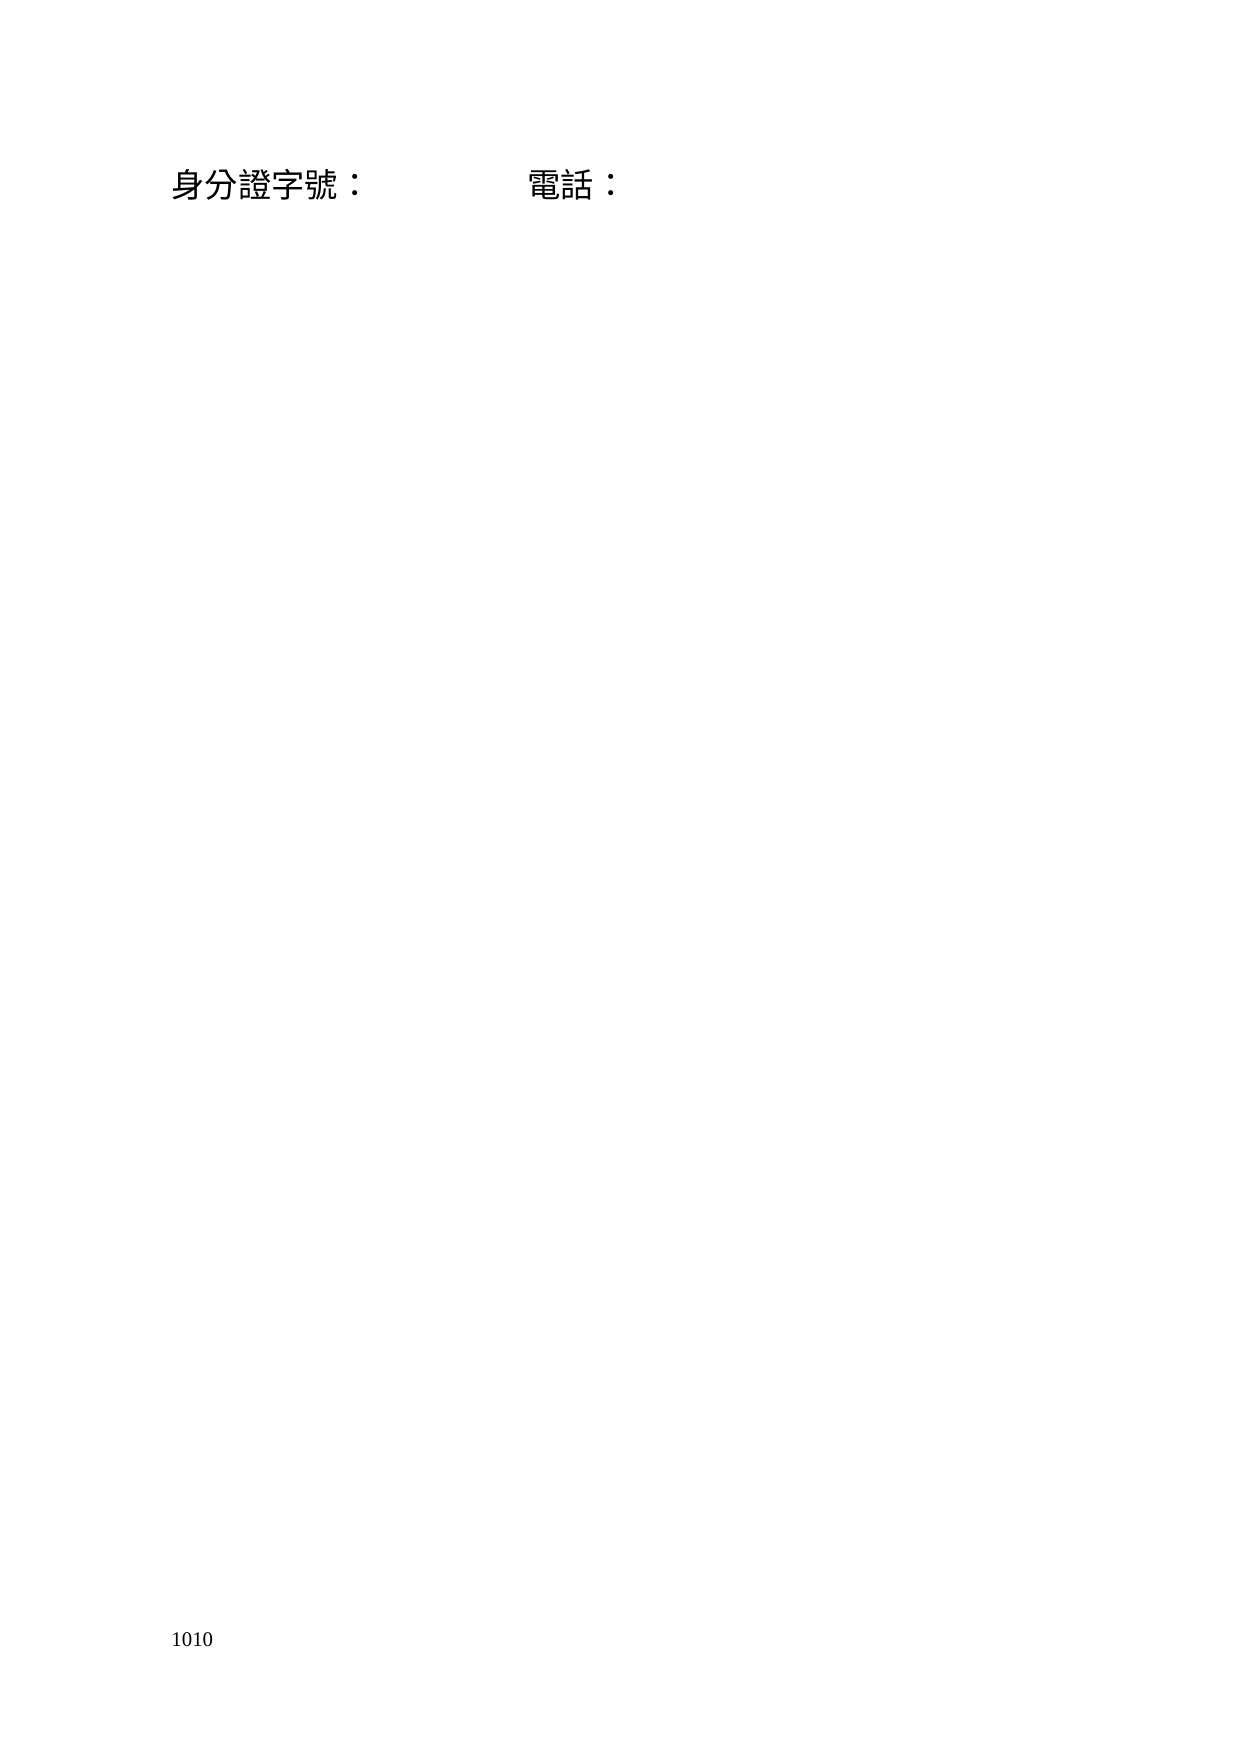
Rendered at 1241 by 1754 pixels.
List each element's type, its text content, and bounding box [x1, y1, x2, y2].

text 身分證字號： 電話： [171, 146, 1069, 221]
